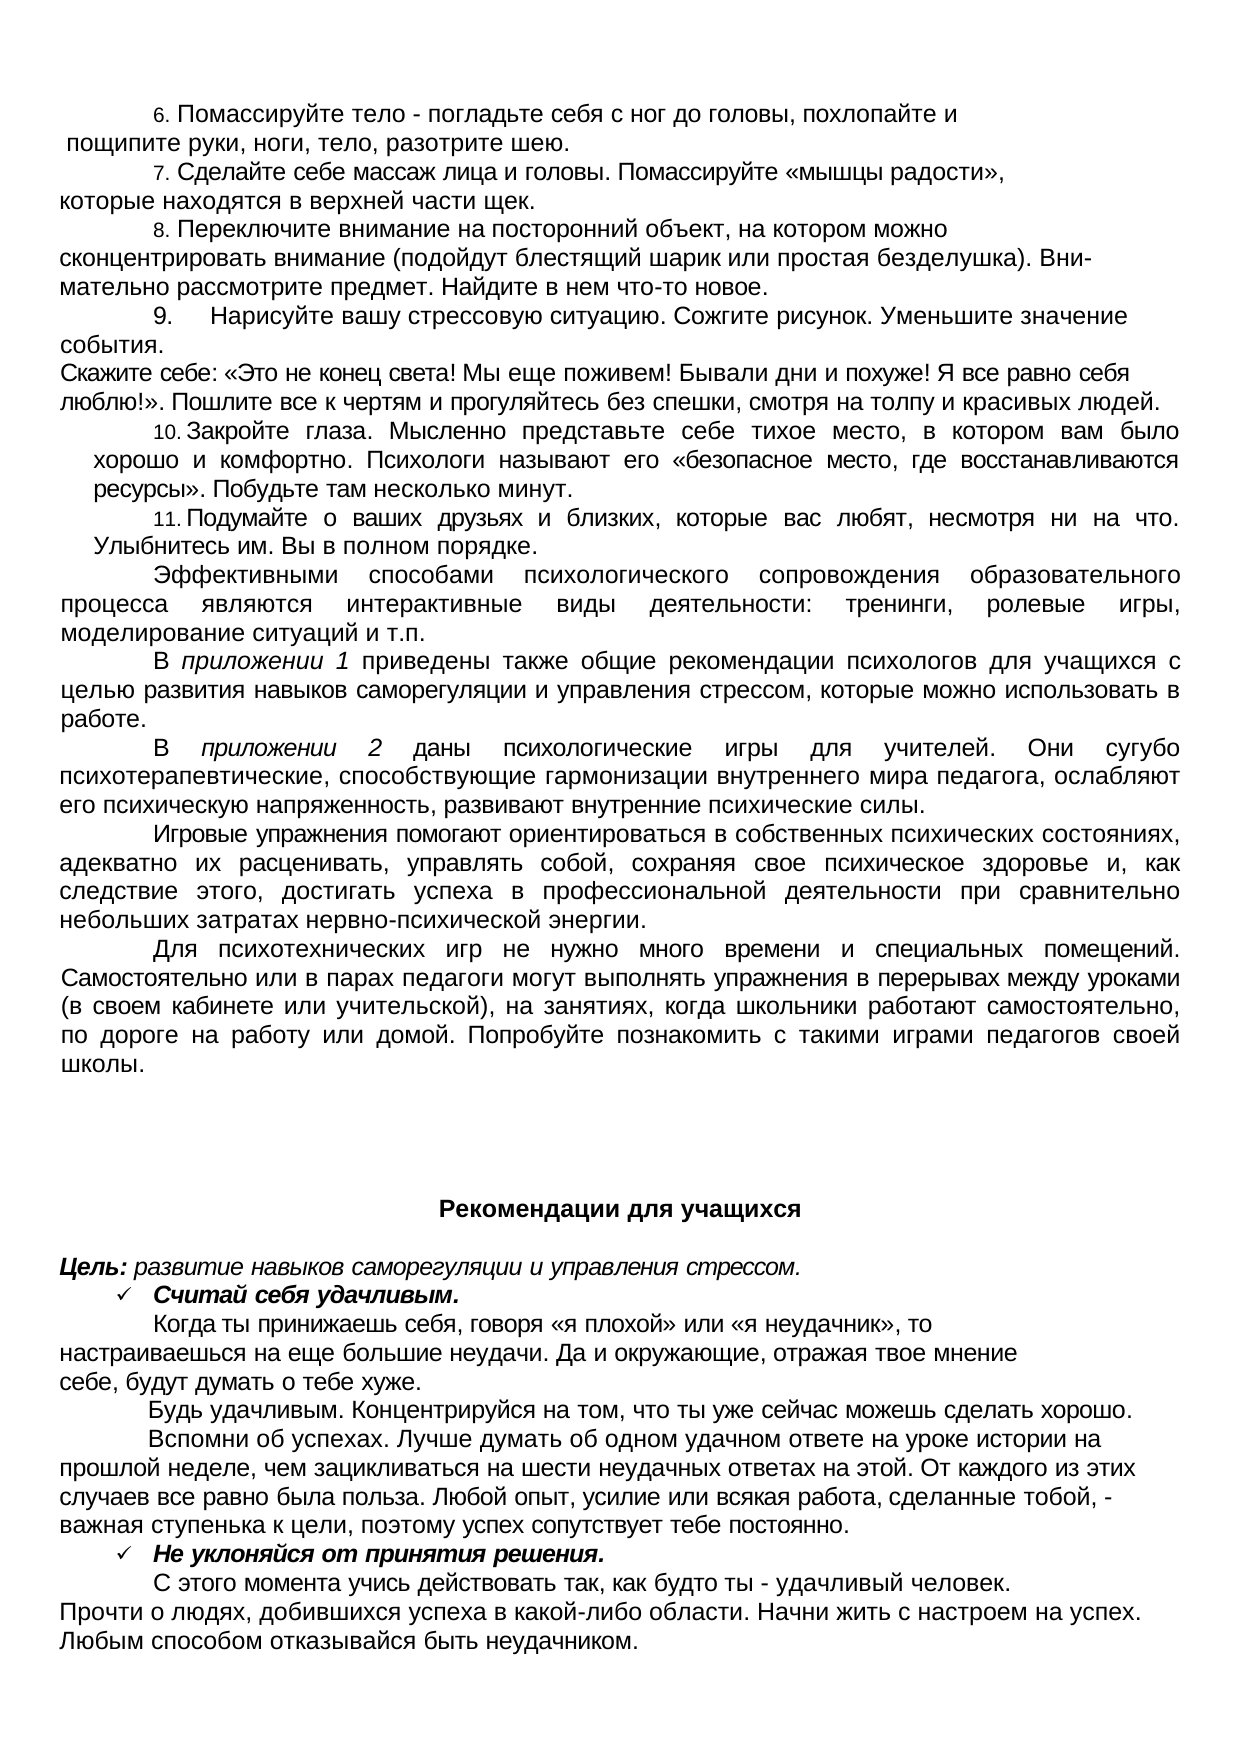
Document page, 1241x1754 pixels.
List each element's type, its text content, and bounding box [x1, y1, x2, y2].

text себе, будут думать о тебе хуже. [59, 1367, 1181, 1395]
text Игровые упражнения помогают ориентироваться в собственных психических состояниях, адек­ватно их расценивать, управлять собой, сохраняя свое психическое здоровье и, как следствие этого, достигать успеха в профессио­нальной деятельности при срав­нительно небольших затратах нервно-психической энергии. [59, 819, 1180, 934]
text Прочти о людях, добившихся успеха в какой-либо области. Начни жить с настроем на успех. Любым способом отказывайся быть неудачником. [59, 1597, 1181, 1655]
list Закройте глаза. Мысленно представьте себе тихое место, в котором вам было хорошо и ком­фортно. Психологи называют его «безопасное место, где восстанав­ливаются ресурсы». Побудьте там несколько минут. [60, 416, 1180, 503]
text Вспомни об успехах. Лучше думать об одном удачном ответе на уроке истории на прошлой неделе, чем зацикливаться на шести неудачных ответах на этой. От каждого из этих случаев все равно была польза. Любой опыт, усилие или всякая работа, сделанные тобой, - важная ступенька к цели, поэтому успех сопутствует тебе постоянно. [59, 1424, 1181, 1539]
text настраиваешься на еще большие неудачи. Да и окружающие, отражая твое мнение [59, 1338, 1181, 1367]
list Подумайте о ваших друзьях и близких, которые вас любят, не­смотря ни на что. Улыбнитесь им. Вы в полном порядке. [60, 503, 1180, 560]
list Помассируйте тело - пог­ладьте себя с ног до головы, пох­лопайте и [153, 99, 1179, 128]
text С этого момента учись действовать так, как будто ты - удачливый человек. [153, 1568, 1181, 1597]
text Цель: развитие навыков саморегуляции и управления стрессом. [59, 1252, 1181, 1280]
text 9. Нарисуйте вашу стрессовую ситуацию. Сожгите рисунок. Уменьшите значение события. Скажите себе: «Это не конец света! Мы еще поживем! Бывали дни и похуже! Я все равно себя люблю!». Пошлите все к чертям и прогуляй­тесь без спешки, смотря на толпу и красивых людей. [60, 301, 1181, 416]
text В приложении 1 приведены также общие рекомендации пси­хологов для учащихся с целью развития навыков саморегуляции и управления стрессом, которые можно использовать в работе. [60, 646, 1181, 733]
text которые находятся в верхней части щек. [59, 186, 1180, 214]
text Для психотехнических игр не нужно много времени и специаль­ных помещений. Самостоятельно или в парах педагоги могут вы­полнять упражнения в перерывах между уроками (в своем кабинете или учительской), на занятиях, когда школьники работают само­стоятельно, по дороге на работу или домой. Попробуйте познако­мить с такими играми педагогов своей школы. [61, 934, 1181, 1078]
text Когда ты принижаешь себя, говоря «я плохой» или «я неудачник», то [153, 1309, 1181, 1338]
list Сделайте себе массаж лица и головы. Помассируйте «мышцы радости», [153, 157, 1180, 185]
text сконцентрировать внима­ние (подойдут блестящий шарик или простая безделушка). Вни­мательно рассмотрите предмет. Найдите в нем что-то новое. [59, 243, 1181, 301]
text Будь удачливым. Концентрируйся на том, что ты уже сейчас можешь сделать хорошо. [59, 1395, 1181, 1424]
text Эффективными способами психологического сопровожде­ния образовательного процесса являются интерактивные виды деятельности: тренинги, ролевые игры, моделирование ситуаций и т.п. [60, 560, 1181, 646]
list Переключите внимание на посторонний объект, на котором можно [153, 214, 1181, 243]
text В приложении 2 даны психоло­гические игры для учителей. Они сугубо психотерапевтические, способствующие гармонизации внутреннего мира педагога, ослабляют его психическую напряженность, развивают внутренние психические силы. [59, 733, 1181, 819]
list Не уклоняйся от принятия решения. [115, 1539, 1181, 1568]
text пощипите руки, ноги, тело, разотрите шею. [59, 128, 1179, 156]
text Рекомендации для учащихся [59, 1194, 1181, 1222]
list Считай себя удачливым. [115, 1280, 1181, 1309]
